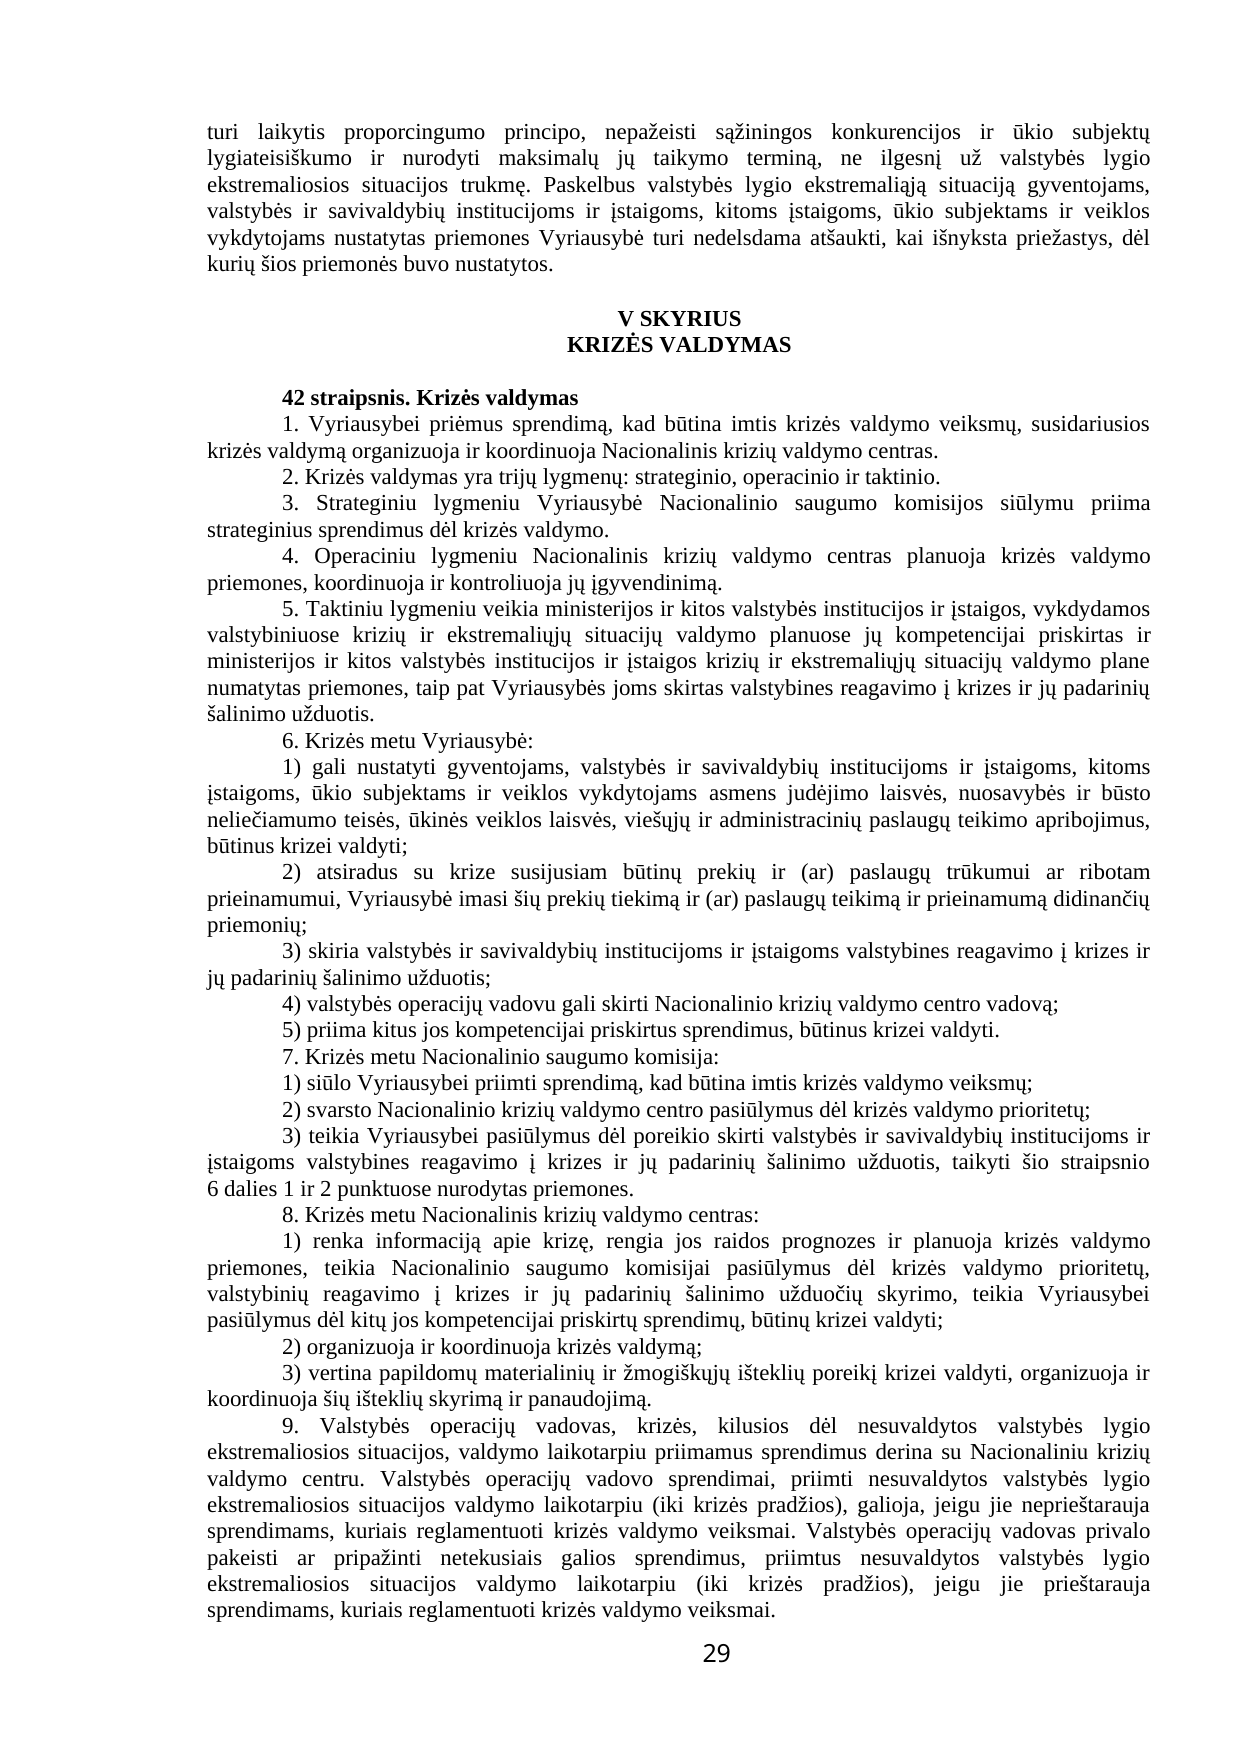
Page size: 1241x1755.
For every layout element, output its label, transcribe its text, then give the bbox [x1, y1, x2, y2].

text 1) renka informaciją apie krizę, rengia jos raidos prognozes ir planuoja krizės valdymo priemones, teikia Nacionalinio saugumo komisijai pasiūlymus dėl krizės valdymo prioritetų, valstybinių reagavimo į krizes ir jų padarinių šalinimo užduočių skyrimo, teikia Vyriausybei pasiūlymus dėl kitų jos kompetencijai priskirtų sprendimų, būtinų krizei valdyti; [207, 1227, 1152, 1333]
text 2) organizuoja ir koordinuoja krizės valdymą; [207, 1333, 1152, 1359]
text 2. Krizės valdymas yra trijų lygmenų: strateginio, operacinio ir taktinio. [207, 463, 1152, 489]
text 5. Taktiniu lygmeniu veikia ministerijos ir kitos valstybės institucijos ir įstaigos, vykdydamos valstybiniuose krizių ir ekstremaliųjų situacijų valdymo planuose jų kompetencijai priskirtas ir ministerijos ir kitos valstybės institucijos ir įstaigos krizių ir ekstremaliųjų situacijų valdymo plane numatytas priemones, taip pat Vyriausybės joms skirtas valstybines reagavimo į krizes ir jų padarinių šalinimo užduotis. [207, 595, 1152, 727]
text 1. Vyriausybei priėmus sprendimą, kad būtina imtis krizės valdymo veiksmų, susidariusios krizės valdymą organizuoja ir koordinuoja Nacionalinis krizių valdymo centras. [207, 410, 1152, 463]
text 3. Strateginiu lygmeniu Vyriausybė Nacionalinio saugumo komisijos siūlymu priima strateginius sprendimus dėl krizės valdymo. [207, 489, 1152, 542]
text 1) siūlo Vyriausybei priimti sprendimą, kad būtina imtis krizės valdymo veiksmų; [207, 1069, 1152, 1096]
text 3) vertina papildomų materialinių ir žmogiškųjų išteklių poreikį krizei valdyti, organizuoja ir koordinuoja šių išteklių skyrimą ir panaudojimą. [207, 1359, 1152, 1412]
text turi laikytis proporcingumo principo, nepažeisti sąžiningos konkurencijos ir ūkio subjektų lygiateisiškumo ir nurodyti maksimalų jų taikymo terminą, ne ilgesnį už valstybės lygio ekstremaliosios situacijos trukmę. Paskelbus valstybės lygio ekstremaliąją situaciją gyventojams, valstybės ir savivaldybių institucijoms ir įstaigoms, kitoms įstaigoms, ūkio subjektams ir veiklos vykdytojams nustatytas priemones Vyriausybė turi nedelsdama atšaukti, kai išnyksta priežastys, dėl kurių šios priemonės buvo nustatytos. [207, 118, 1152, 276]
text V SKYRIUS [207, 305, 1152, 331]
text 7. Krizės metu Nacionalinio saugumo komisija: [207, 1043, 1152, 1069]
text KRIZĖS VALDYMAS [207, 331, 1152, 358]
text 4) valstybės operacijų vadovu gali skirti Nacionalinio krizių valdymo centro vadovą; [207, 990, 1152, 1017]
text 3) teikia Vyriausybei pasiūlymus dėl poreikio skirti valstybės ir savivaldybių institucijoms ir įstaigoms valstybines reagavimo į krizes ir jų padarinių šalinimo užduotis, taikyti šio straipsnio 6 dalies 1 ir 2 punktuose nurodytas priemones. [207, 1122, 1152, 1201]
text 42 straipsnis. Krizės valdymas [207, 384, 1152, 410]
text 2) svarsto Nacionalinio krizių valdymo centro pasiūlymus dėl krizės valdymo prioritetų; [207, 1096, 1152, 1122]
text 9. Valstybės operacijų vadovas, krizės, kilusios dėl nesuvaldytos valstybės lygio ekstremaliosios situacijos, valdymo laikotarpiu priimamus sprendimus derina su Nacionaliniu krizių valdymo centru. Valstybės operacijų vadovo sprendimai, priimti nesuvaldytos valstybės lygio ekstremaliosios situacijos valdymo laikotarpiu (iki krizės pradžios), galioja, jeigu jie neprieštarauja sprendimams, kuriais reglamentuoti krizės valdymo veiksmai. Valstybės operacijų vadovas privalo pakeisti ar pripažinti netekusiais galios sprendimus, priimtus nesuvaldytos valstybės lygio ekstremaliosios situacijos valdymo laikotarpiu (iki krizės pradžios), jeigu jie prieštarauja sprendimams, kuriais reglamentuoti krizės valdymo veiksmai. [207, 1412, 1152, 1623]
text 6. Krizės metu Vyriausybė: [207, 727, 1152, 753]
text 4. Operaciniu lygmeniu Nacionalinis krizių valdymo centras planuoja krizės valdymo priemones, koordinuoja ir kontroliuoja jų įgyvendinimą. [207, 542, 1152, 595]
text 1) gali nustatyti gyventojams, valstybės ir savivaldybių institucijoms ir įstaigoms, kitoms įstaigoms, ūkio subjektams ir veiklos vykdytojams asmens judėjimo laisvės, nuosavybės ir būsto neliečiamumo teisės, ūkinės veiklos laisvės, viešųjų ir administracinių paslaugų teikimo apribojimus, būtinus krizei valdyti; [207, 753, 1152, 858]
text 2) atsiradus su krize susijusiam būtinų prekių ir (ar) paslaugų trūkumui ar ribotam prieinamumui, Vyriausybė imasi šių prekių tiekimą ir (ar) paslaugų teikimą ir prieinamumą didinančių priemonių; [207, 858, 1152, 937]
text 8. Krizės metu Nacionalinis krizių valdymo centras: [207, 1201, 1152, 1227]
text 5) priima kitus jos kompetencijai priskirtus sprendimus, būtinus krizei valdyti. [207, 1017, 1152, 1043]
text 3) skiria valstybės ir savivaldybių institucijoms ir įstaigoms valstybines reagavimo į krizes ir jų padarinių šalinimo užduotis; [207, 937, 1152, 990]
